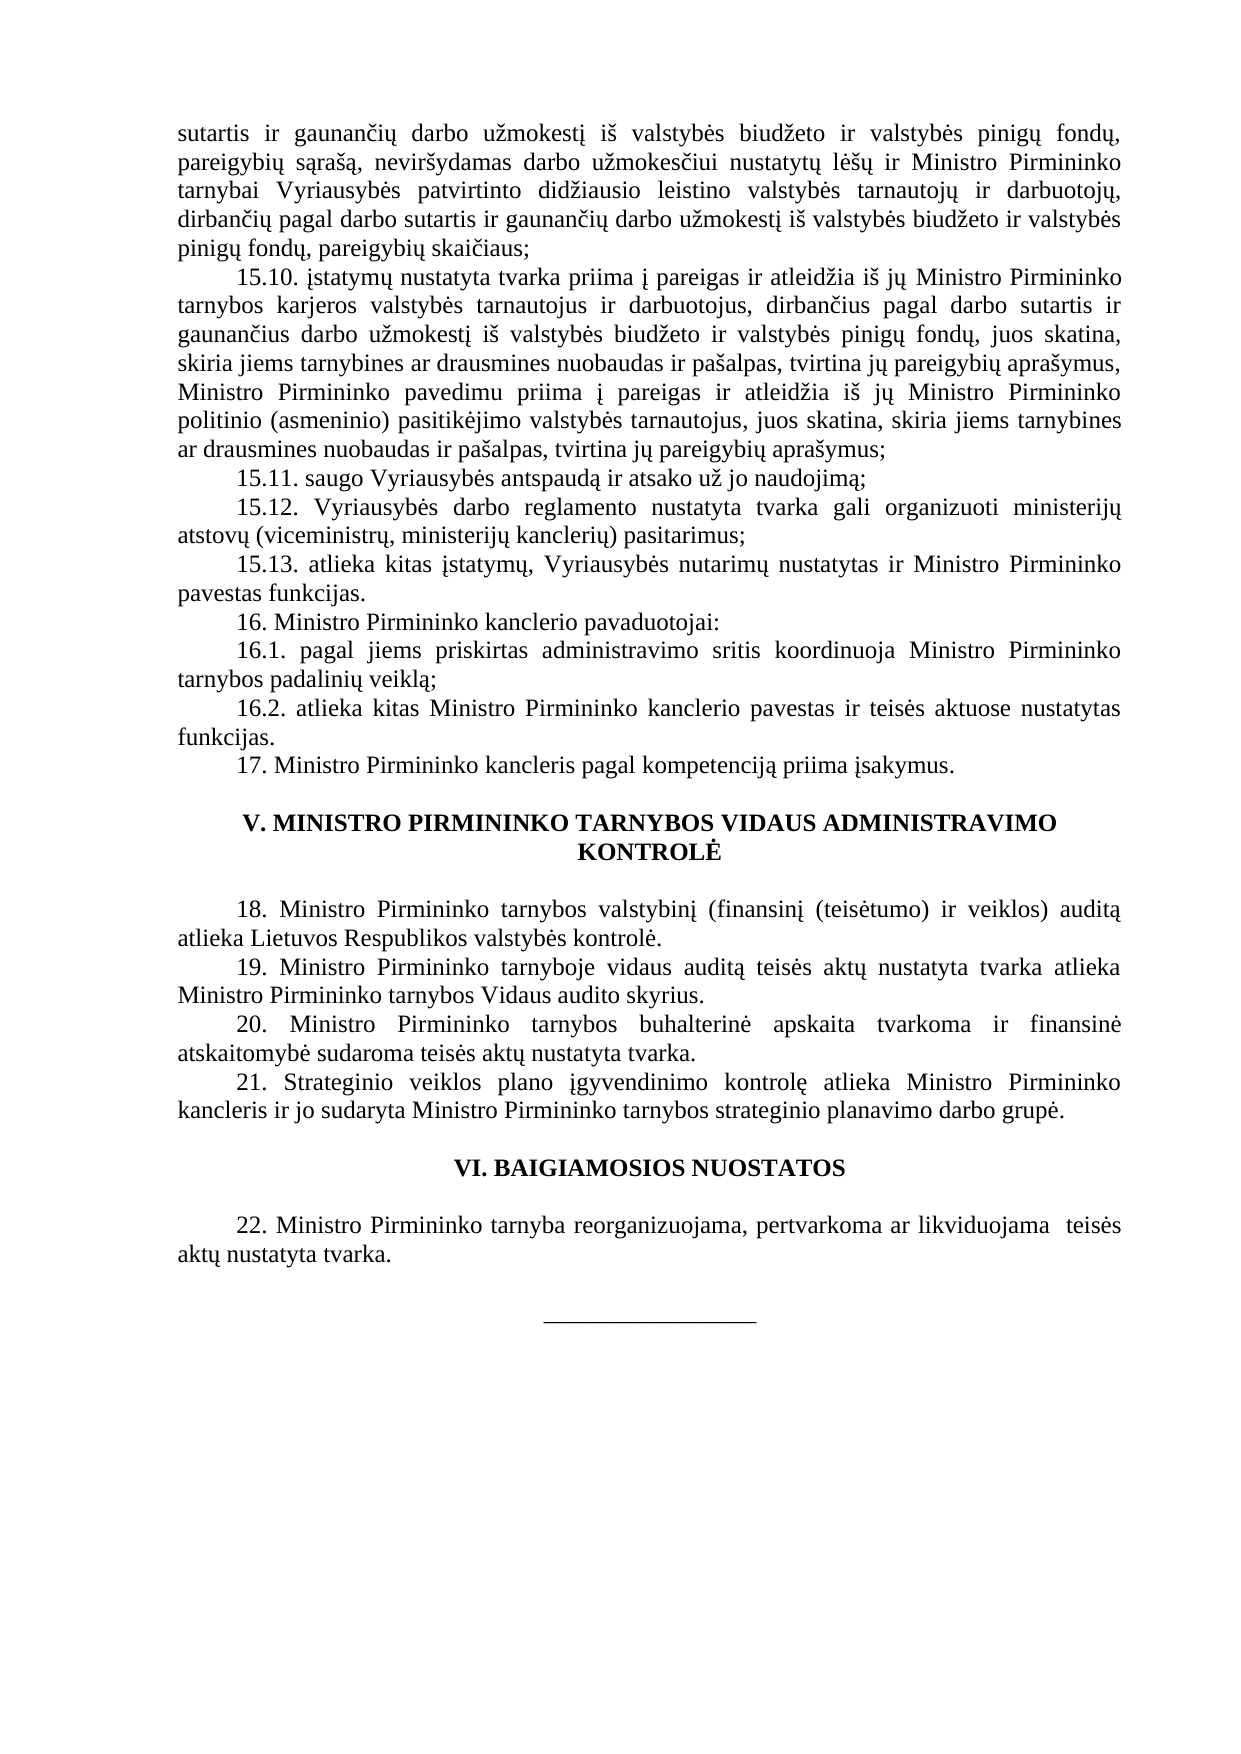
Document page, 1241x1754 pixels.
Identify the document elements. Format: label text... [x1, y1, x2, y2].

text 16.2. atlieka kitas Ministro Pirmininko kanclerio pavestas ir teisės aktuose nustatytas funkcijas. [177, 693, 1122, 751]
text 22. Ministro Pirmininko tarnyba reorganizuojama, pertvarkoma ar likviduojama teisės aktų nustatyta tvarka. [177, 1211, 1122, 1268]
text 16.1. pagal jiems priskirtas administravimo sritis koordinuoja Ministro Pirmininko tarnybos padalinių veiklą; [177, 636, 1122, 693]
text 17. Ministro Pirmininko kancleris pagal kompetenciją priima įsakymus. [177, 751, 1122, 779]
text 15.10. įstatymų nustatyta tvarka priima į pareigas ir atleidžia iš jų Ministro Pirmininko tarnybos karjeros valstybės tarnautojus ir darbuotojus, dirbančius pagal darbo sutartis ir gaunančius darbo užmokestį iš valstybės biudžeto ir valstybės pinigų fondų, juos skatina, skiria jiems tarnybines ar drausmines nuobaudas ir pašalpas, tvirtina jų pareigybių aprašymus, Ministro Pirmininko pavedimu priima į pareigas ir atleidžia iš jų Ministro Pirmininko politinio (asmeninio) pasitikėjimo valstybės tarnautojus, juos skatina, skiria jiems tarnybines ar drausmines nuobaudas ir pašalpas, tvirtina jų pareigybių aprašymus; [177, 262, 1122, 463]
text 15.13. atlieka kitas įstatymų, Vyriausybės nutarimų nustatytas ir Ministro Pirmininko pavestas funkcijas. [177, 549, 1122, 607]
text 21. Strateginio veiklos plano įgyvendinimo kontrolę atlieka Ministro Pirmininko kancleris ir jo sudaryta Ministro Pirmininko tarnybos strateginio planavimo darbo grupė. [177, 1067, 1122, 1124]
text 20. Ministro Pirmininko tarnybos buhalterinė apskaita tvarkoma ir finansinė atskaitomybė sudaroma teisės aktų nustatyta tvarka. [177, 1009, 1122, 1067]
text 15.11. saugo Vyriausybės antspaudą ir atsako už jo naudojimą; [177, 463, 1122, 492]
text 19. Ministro Pirmininko tarnyboje vidaus auditą teisės aktų nustatyta tvarka atlieka Ministro Pirmininko tarnybos Vidaus audito skyrius. [177, 952, 1122, 1009]
text sutartis ir gaunančių darbo užmokestį iš valstybės biudžeto ir valstybės pinigų fondų, pareigybių sąrašą, neviršydamas darbo užmokesčiui nustatytų lėšų ir Ministro Pirmininko tarnybai Vyriausybės patvirtinto didžiausio leistino valstybės tarnautojų ir darbuotojų, dirbančių pagal darbo sutartis ir gaunančių darbo užmokestį iš valstybės biudžeto ir valstybės pinigų fondų, pareigybių skaičiaus; [177, 118, 1122, 262]
text _________________ [177, 1297, 1122, 1326]
text VI. BAIGIAMOSIOS NUOSTATOS [177, 1153, 1122, 1182]
text V. Ministro Pirmininko tarnybos VIDAUS ADMINISTRAVIMO KONTROLĖ [177, 808, 1122, 866]
text 16. Ministro Pirmininko kanclerio pavaduotojai: [177, 607, 1122, 636]
text 15.12. Vyriausybės darbo reglamento nustatyta tvarka gali organizuoti ministerijų atstovų (viceministrų, ministerijų kanclerių) pasitarimus; [177, 492, 1122, 549]
text 18. Ministro Pirmininko tarnybos valstybinį (finansinį (teisėtumo) ir veiklos) auditą atlieka Lietuvos Respublikos valstybės kontrolė. [177, 894, 1122, 952]
